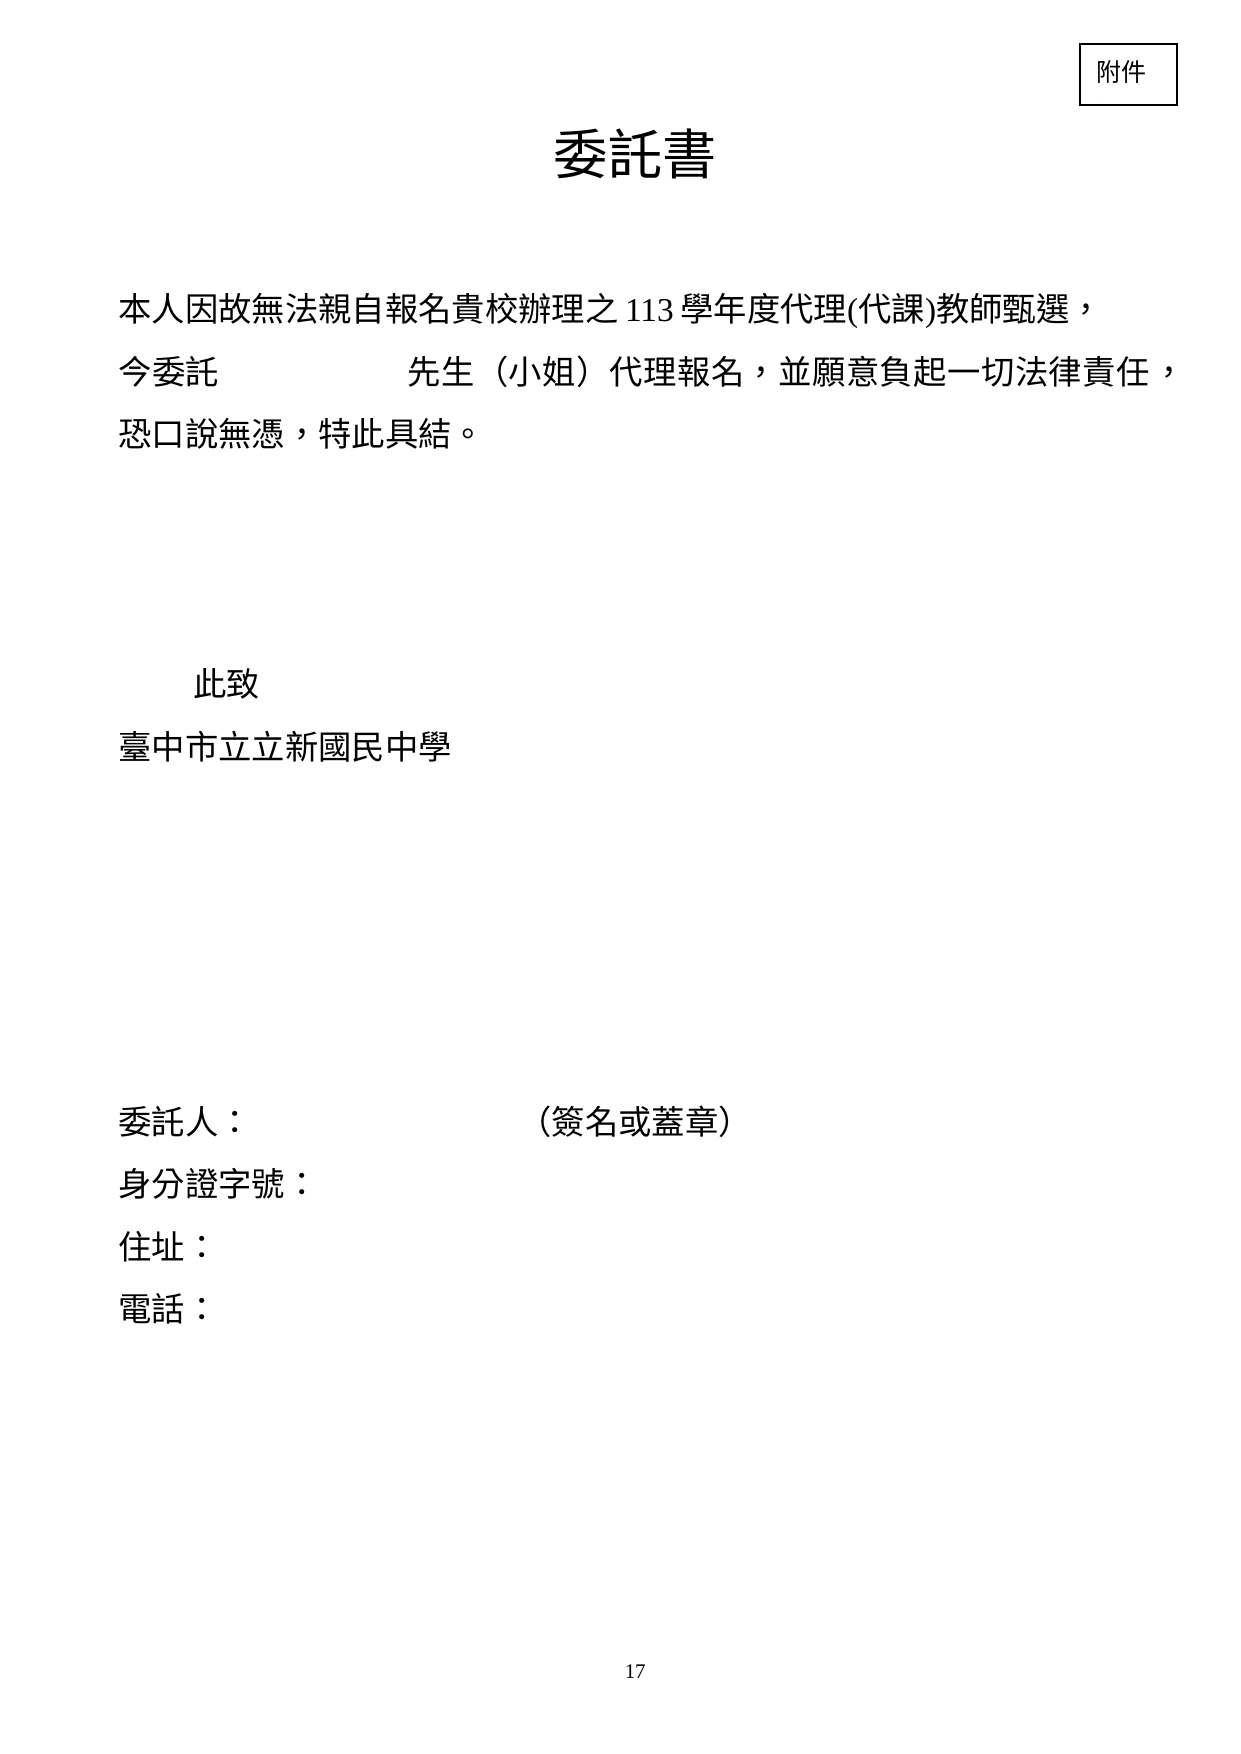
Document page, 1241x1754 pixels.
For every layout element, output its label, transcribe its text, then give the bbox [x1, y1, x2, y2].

text 此致 [118, 641, 1152, 703]
text 委託書 [118, 78, 1152, 203]
text 電話： [118, 1266, 1152, 1328]
text 本人因故無法親自報名貴校辦理之113學年度代理(代課)教師甄選， [118, 266, 1152, 328]
text 住址： [118, 1203, 1152, 1266]
text 身分證字號： [118, 1141, 1152, 1203]
text 今委託 先生（小姐）代理報名，並願意負起一切法律責任，恐口說無憑，特此具結。 [118, 328, 1152, 453]
text 臺中市立立新國民中學 [118, 703, 1152, 766]
text 委託書 [1081, 45, 1176, 104]
text 委託人： （簽名或蓋章） [118, 1078, 1152, 1141]
text 附件2 [1096, 52, 1161, 96]
